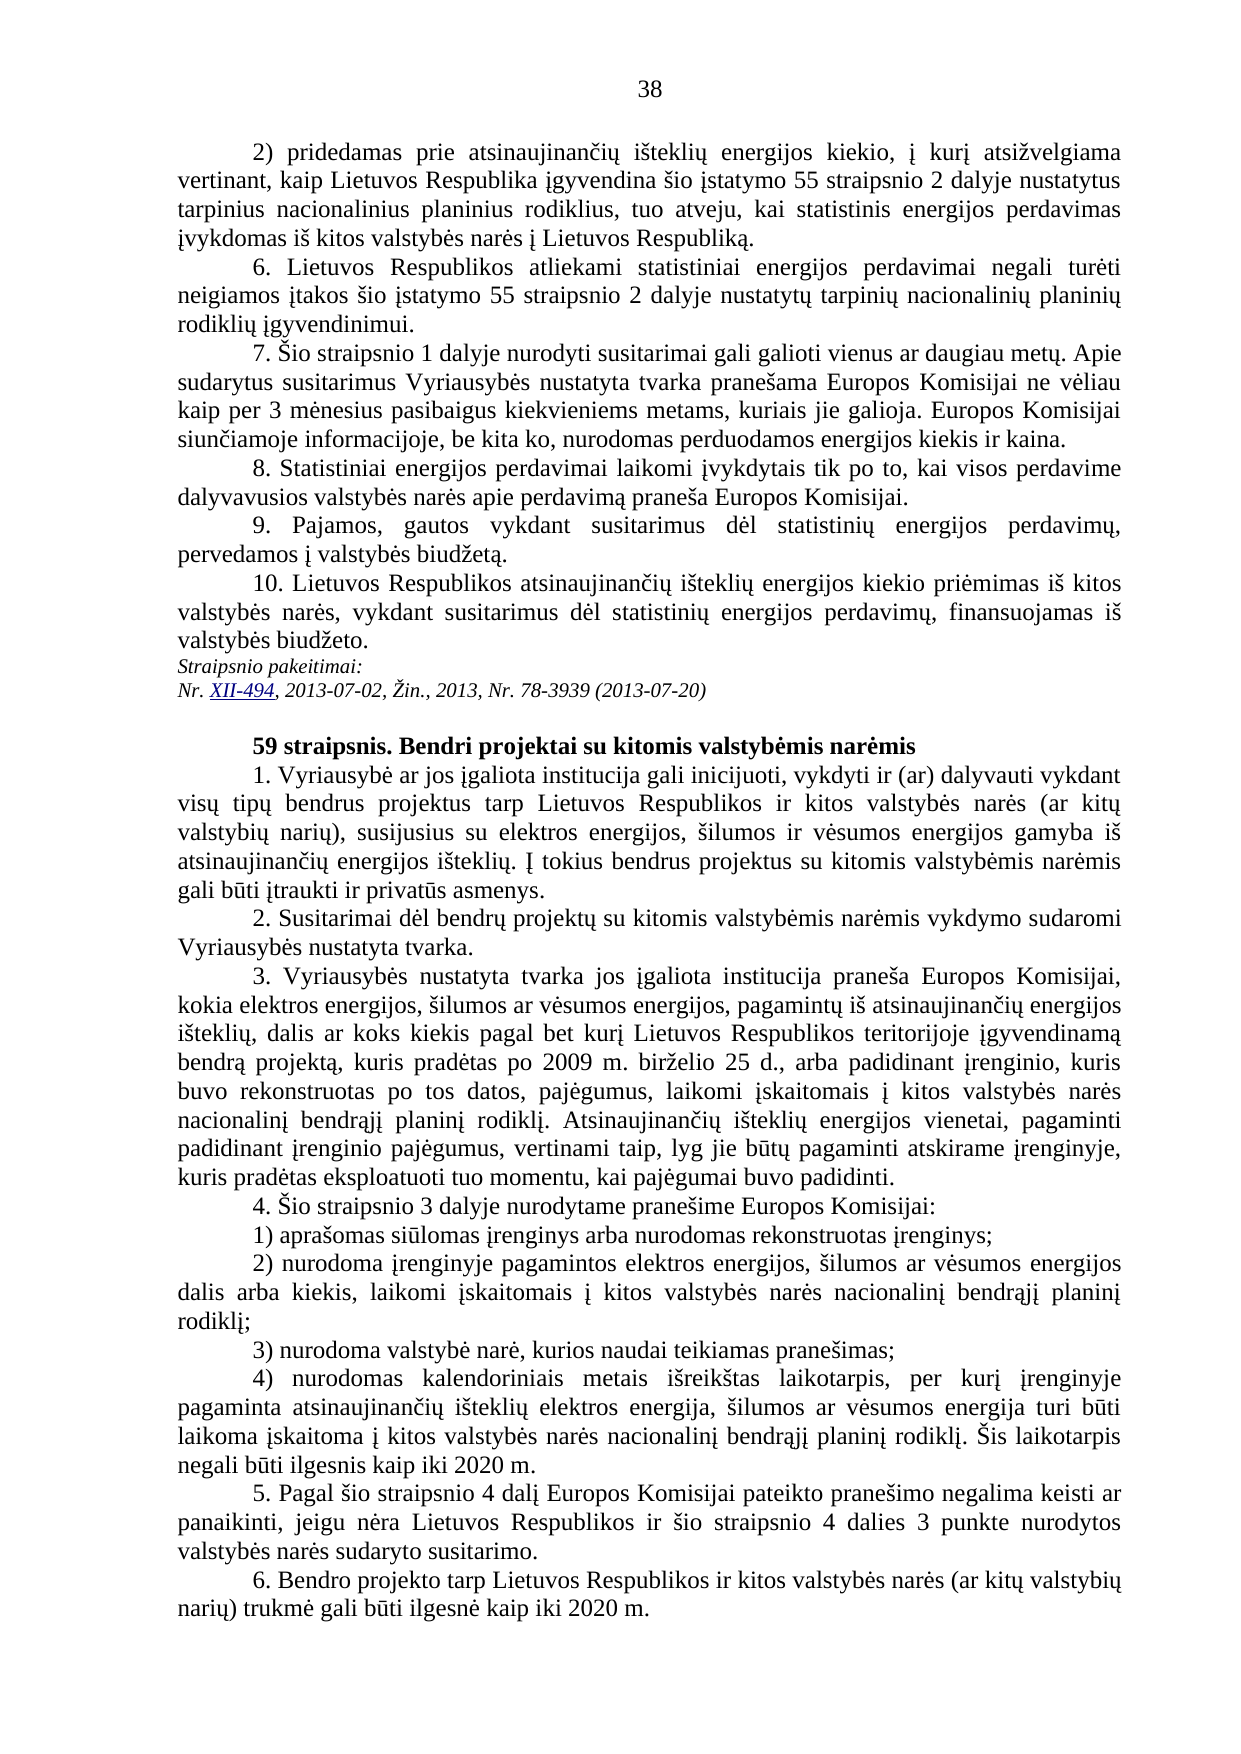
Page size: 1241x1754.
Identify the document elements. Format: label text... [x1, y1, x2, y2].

text 1. Vyriausybė ar jos įgaliota institucija gali inicijuoti, vykdyti ir (ar) dalyvauti vykdant visų tipų bendrus projektus tarp Lietuvos Respublikos ir kitos valstybės narės (ar kitų valstybių narių), susijusius su elektros energijos, šilumos ir vėsumos energijos gamyba iš atsinaujinančių energijos išteklių. Į tokius bendrus projektus su kitomis valstybėmis narėmis gali būti įtraukti ir privatūs asmenys. [177, 760, 1122, 903]
text 2) pridedamas prie atsinaujinančių išteklių energijos kiekio, į kurį atsižvelgiama vertinant, kaip Lietuvos Respublika įgyvendina šio įstatymo 55 straipsnio 2 dalyje nustatytus tarpinius nacionalinius planinius rodiklius, tuo atveju, kai statistinis energijos perdavimas įvykdomas iš kitos valstybės narės į Lietuvos Respubliką. [177, 137, 1122, 252]
text Straipsnio pakeitimai: [177, 654, 1122, 678]
text 9. Pajamos, gautos vykdant susitarimus dėl statistinių energijos perdavimų, pervedamos į valstybės biudžetą. [177, 510, 1122, 568]
text 7. Šio straipsnio 1 dalyje nurodyti susitarimai gali galioti vienus ar daugiau metų. Apie sudarytus susitarimus Vyriausybės nustatyta tvarka pranešama Europos Komisijai ne vėliau kaip per 3 mėnesius pasibaigus kiekvieniems metams, kuriais jie galioja. Europos Komisijai siunčiamoje informacijoje, be kita ko, nurodomas perduodamos energijos kiekis ir kaina. [177, 338, 1122, 453]
text 6. Lietuvos Respublikos atliekami statistiniai energijos perdavimai negali turėti neigiamos įtakos šio įstatymo 55 straipsnio 2 dalyje nustatytų tarpinių nacionalinių planinių rodiklių įgyvendinimui. [177, 252, 1122, 338]
text 4. Šio straipsnio 3 dalyje nurodytame pranešime Europos Komisijai: [177, 1191, 1122, 1220]
text 10. Lietuvos Respublikos atsinaujinančių išteklių energijos kiekio priėmimas iš kitos valstybės narės, vykdant susitarimus dėl statistinių energijos perdavimų, finansuojamas iš valstybės biudžeto. [177, 568, 1122, 654]
text 4) nurodomas kalendoriniais metais išreikštas laikotarpis, per kurį įrenginyje pagaminta atsinaujinančių išteklių elektros energija, šilumos ar vėsumos energija turi būti laikoma įskaitoma į kitos valstybės narės nacionalinį bendrąjį planinį rodiklį. Šis laikotarpis negali būti ilgesnis kaip iki 2020 m. [177, 1363, 1122, 1478]
text 2. Susitarimai dėl bendrų projektų su kitomis valstybėmis narėmis vykdymo sudaromi Vyriausybės nustatyta tvarka. [177, 903, 1122, 961]
text 6. Bendro projekto tarp Lietuvos Respublikos ir kitos valstybės narės (ar kitų valstybių narių) trukmė gali būti ilgesnė kaip iki 2020 m. [177, 1565, 1122, 1622]
text Nr. XII-494, 2013-07-02, Žin., 2013, Nr. 78-3939 (2013-07-20) [177, 678, 1122, 702]
text 5. Pagal šio straipsnio 4 dalį Europos Komisijai pateikto pranešimo negalima keisti ar panaikinti, jeigu nėra Lietuvos Respublikos ir šio straipsnio 4 dalies 3 punkte nurodytos valstybės narės sudaryto susitarimo. [177, 1478, 1122, 1565]
text 59 straipsnis. Bendri projektai su kitomis valstybėmis narėmis [177, 731, 1122, 760]
text 3) nurodoma valstybė narė, kurios naudai teikiamas pranešimas; [177, 1335, 1122, 1363]
text 2) nurodoma įrenginyje pagamintos elektros energijos, šilumos ar vėsumos energijos dalis arba kiekis, laikomi įskaitomais į kitos valstybės narės nacionalinį bendrąjį planinį rodiklį; [177, 1248, 1122, 1335]
text 3. Vyriausybės nustatyta tvarka jos įgaliota institucija praneša Europos Komisijai, kokia elektros energijos, šilumos ar vėsumos energijos, pagamintų iš atsinaujinančių energijos išteklių, dalis ar koks kiekis pagal bet kurį Lietuvos Respublikos teritorijoje įgyvendinamą bendrą projektą, kuris pradėtas po 2009 m. birželio 25 d., arba padidinant įrenginio, kuris buvo rekonstruotas po tos datos, pajėgumus, laikomi įskaitomais į kitos valstybės narės nacionalinį bendrąjį planinį rodiklį. Atsinaujinančių išteklių energijos vienetai, pagaminti padidinant įrenginio pajėgumus, vertinami taip, lyg jie būtų pagaminti atskirame įrenginyje, kuris pradėtas eksploatuoti tuo momentu, kai pajėgumai buvo padidinti. [177, 961, 1122, 1191]
text 8. Statistiniai energijos perdavimai laikomi įvykdytais tik po to, kai visos perdavime dalyvavusios valstybės narės apie perdavimą praneša Europos Komisijai. [177, 453, 1122, 510]
text 1) aprašomas siūlomas įrenginys arba nurodomas rekonstruotas įrenginys; [177, 1220, 1122, 1248]
